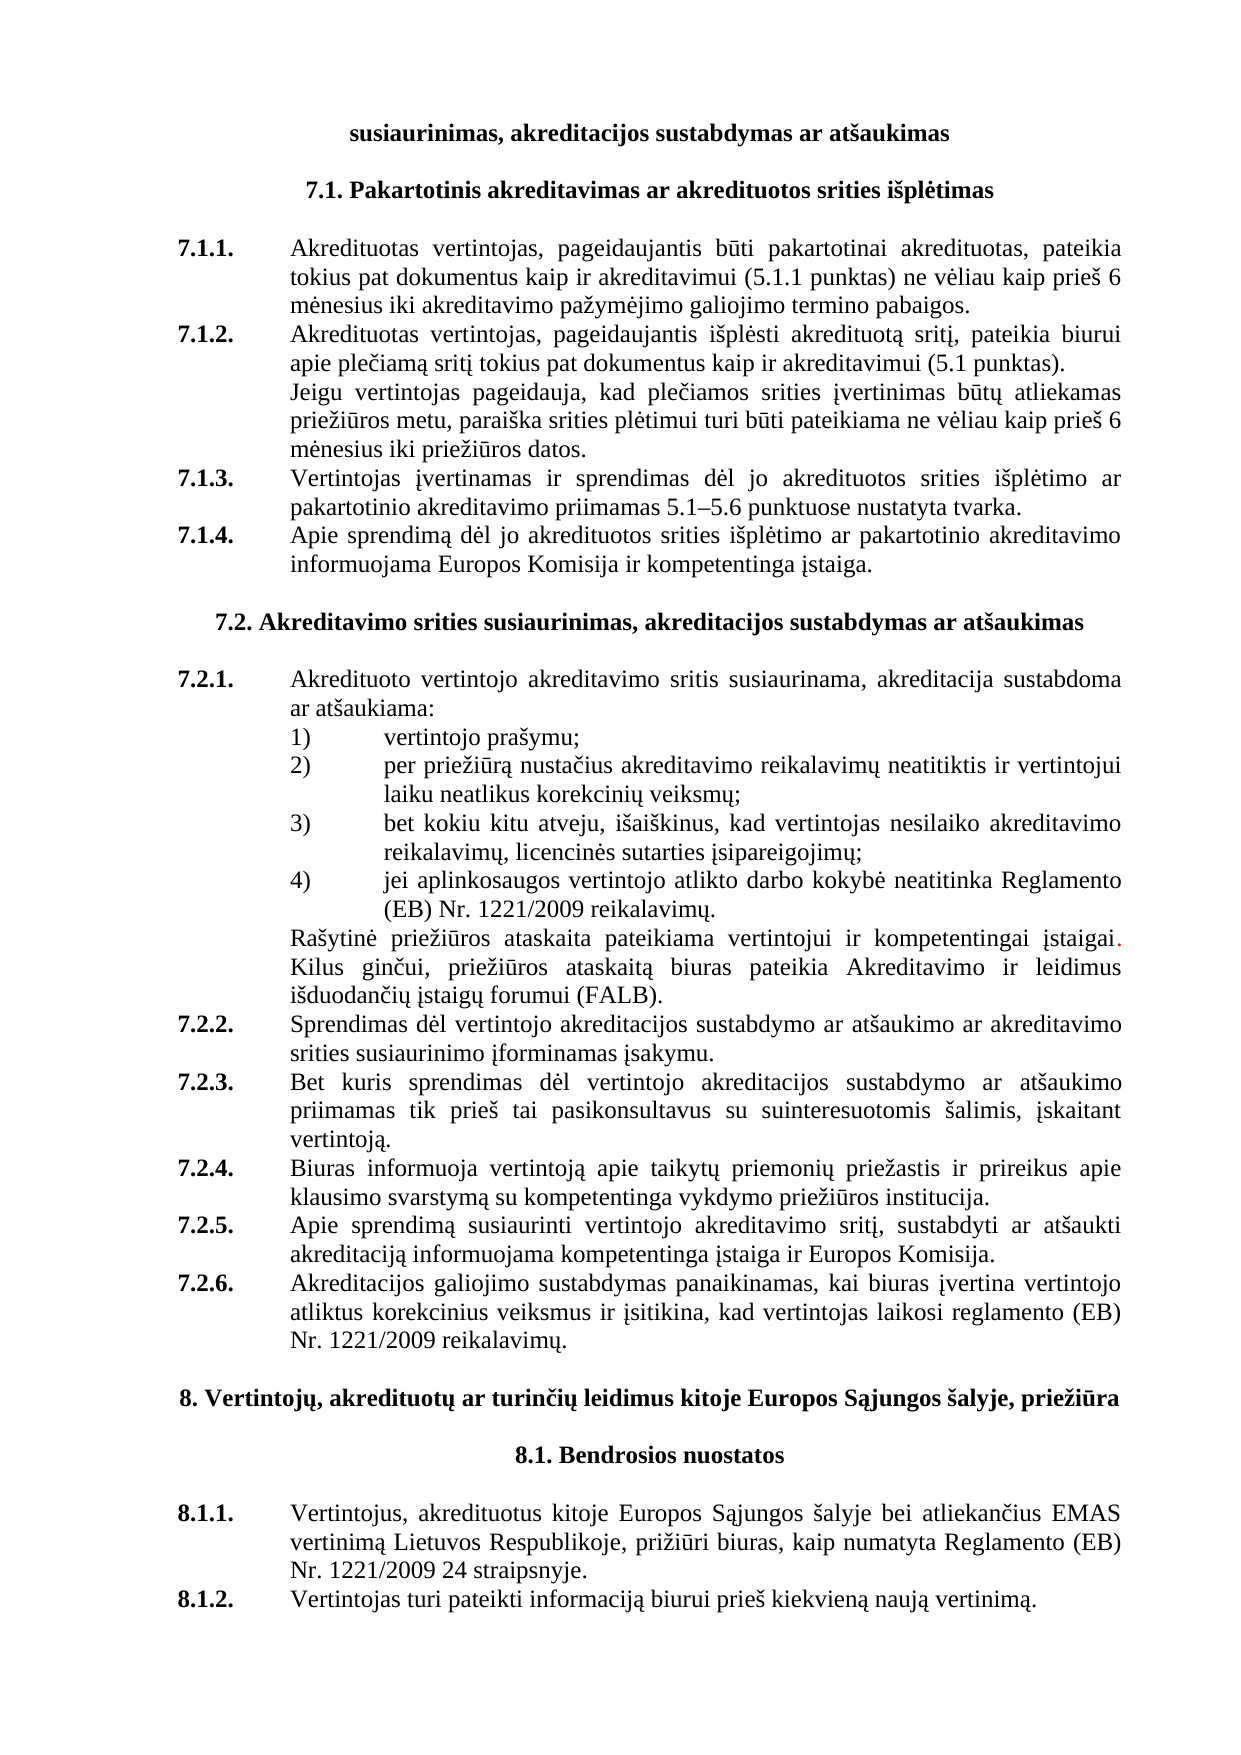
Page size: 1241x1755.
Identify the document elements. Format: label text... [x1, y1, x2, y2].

text 4) jei aplinkosaugos vertintojo atlikto darbo kokybė neatitinka Reglamento (EB) Nr. 1221/2009 reikalavimų. [290, 866, 1122, 923]
text 8.1.2. Vertintojas turi pateikti informaciją biurui prieš kiekvieną naują vertinimą. [177, 1584, 1122, 1613]
text 7.2.5. Apie sprendimą susiaurinti vertintojo akreditavimo sritį, sustabdyti ar atšaukti akreditaciją informuojama kompetentinga įstaiga ir Europos Komisija. [177, 1211, 1122, 1268]
text 2) per priežiūrą nustačius akreditavimo reikalavimų neatitiktis ir vertintojui laiku neatlikus korekcinių veiksmų; [290, 751, 1122, 808]
text 7.1.3. Vertintojas įvertinamas ir sprendimas dėl jo akredituotos srities išplėtimo ar pakartotinio akreditavimo priimamas 5.1–5.6 punktuose nustatyta tvarka. [177, 463, 1122, 521]
text 7.1. Pakartotinis akreditavimas ar akredituotos srities išplėtimas [177, 176, 1122, 204]
text 8.1.1. Vertintojus, akredituotus kitoje Europos Sąjungos šalyje bei atliekančius EMAS vertinimą Lietuvos Respublikoje, prižiūri biuras, kaip numatyta Reglamento (EB) Nr. 1221/2009 24 straipsnyje. [177, 1498, 1122, 1584]
text susiaurinimas, akreditacijos sustabdymas ar atšaukimas [177, 118, 1122, 147]
text 7.2.6. Akreditacijos galiojimo sustabdymas panaikinamas, kai biuras įvertina vertintojo atliktus korekcinius veiksmus ir įsitikina, kad vertintojas laikosi reglamento (EB) Nr. 1221/2009 reikalavimų. [177, 1268, 1122, 1354]
text 7.2.4. Biuras informuoja vertintoją apie taikytų priemonių priežastis ir prireikus apie klausimo svarstymą su kompetentinga vykdymo priežiūros institucija. [177, 1153, 1122, 1211]
text 7.2. Akreditavimo srities susiaurinimas, akreditacijos sustabdymas ar atšaukimas [177, 607, 1122, 636]
text Jeigu vertintojas pageidauja, kad plečiamos srities įvertinimas būtų atliekamas priežiūros metu, paraiška srities plėtimui turi būti pateikiama ne vėliau kaip prieš 6 mėnesius iki priežiūros datos. [290, 377, 1122, 463]
text Rašytinė priežiūros ataskaita pateikiama vertintojui ir kompetentingai įstaigai. Kilus ginčui, priežiūros ataskaitą biuras pateikia Akreditavimo ir leidimus išduodančių įstaigų forumui (FALB). [290, 923, 1122, 1009]
text 8. Vertintojų, akredituotų ar turinčių leidimus kitoje Europos Sąjungos šalyje, priežiūra [177, 1383, 1122, 1412]
text 7.2.1. Akredituoto vertintojo akreditavimo sritis susiaurinama, akreditacija sustabdoma ar atšaukiama: [177, 664, 1122, 722]
text 7.1.4. Apie sprendimą dėl jo akredituotos srities išplėtimo ar pakartotinio akreditavimo informuojama Europos Komisija ir kompetentinga įstaiga. [177, 521, 1122, 578]
text 7.2.2. Sprendimas dėl vertintojo akreditacijos sustabdymo ar atšaukimo ar akreditavimo srities susiaurinimo įforminamas įsakymu. [177, 1009, 1122, 1067]
text 7.2.3. Bet kuris sprendimas dėl vertintojo akreditacijos sustabdymo ar atšaukimo priimamas tik prieš tai pasikonsultavus su suinteresuotomis šalimis, įskaitant vertintoją. [177, 1067, 1122, 1153]
text 7.1.2. Akredituotas vertintojas, pageidaujantis išplėsti akredituotą sritį, pateikia biurui apie plečiamą sritį tokius pat dokumentus kaip ir akreditavimui (5.1 punktas). [177, 319, 1122, 377]
text 3) bet kokiu kitu atveju, išaiškinus, kad vertintojas nesilaiko akreditavimo reikalavimų, licencinės sutarties įsipareigojimų; [290, 808, 1122, 866]
text 1) vertintojo prašymu; [290, 722, 1122, 751]
text 8.1. Bendrosios nuostatos [177, 1441, 1122, 1469]
text 7.1.1. Akredituotas vertintojas, pageidaujantis būti pakartotinai akredituotas, pateikia tokius pat dokumentus kaip ir akreditavimui (5.1.1 punktas) ne vėliau kaip prieš 6 mėnesius iki akreditavimo pažymėjimo galiojimo termino pabaigos. [177, 233, 1122, 319]
